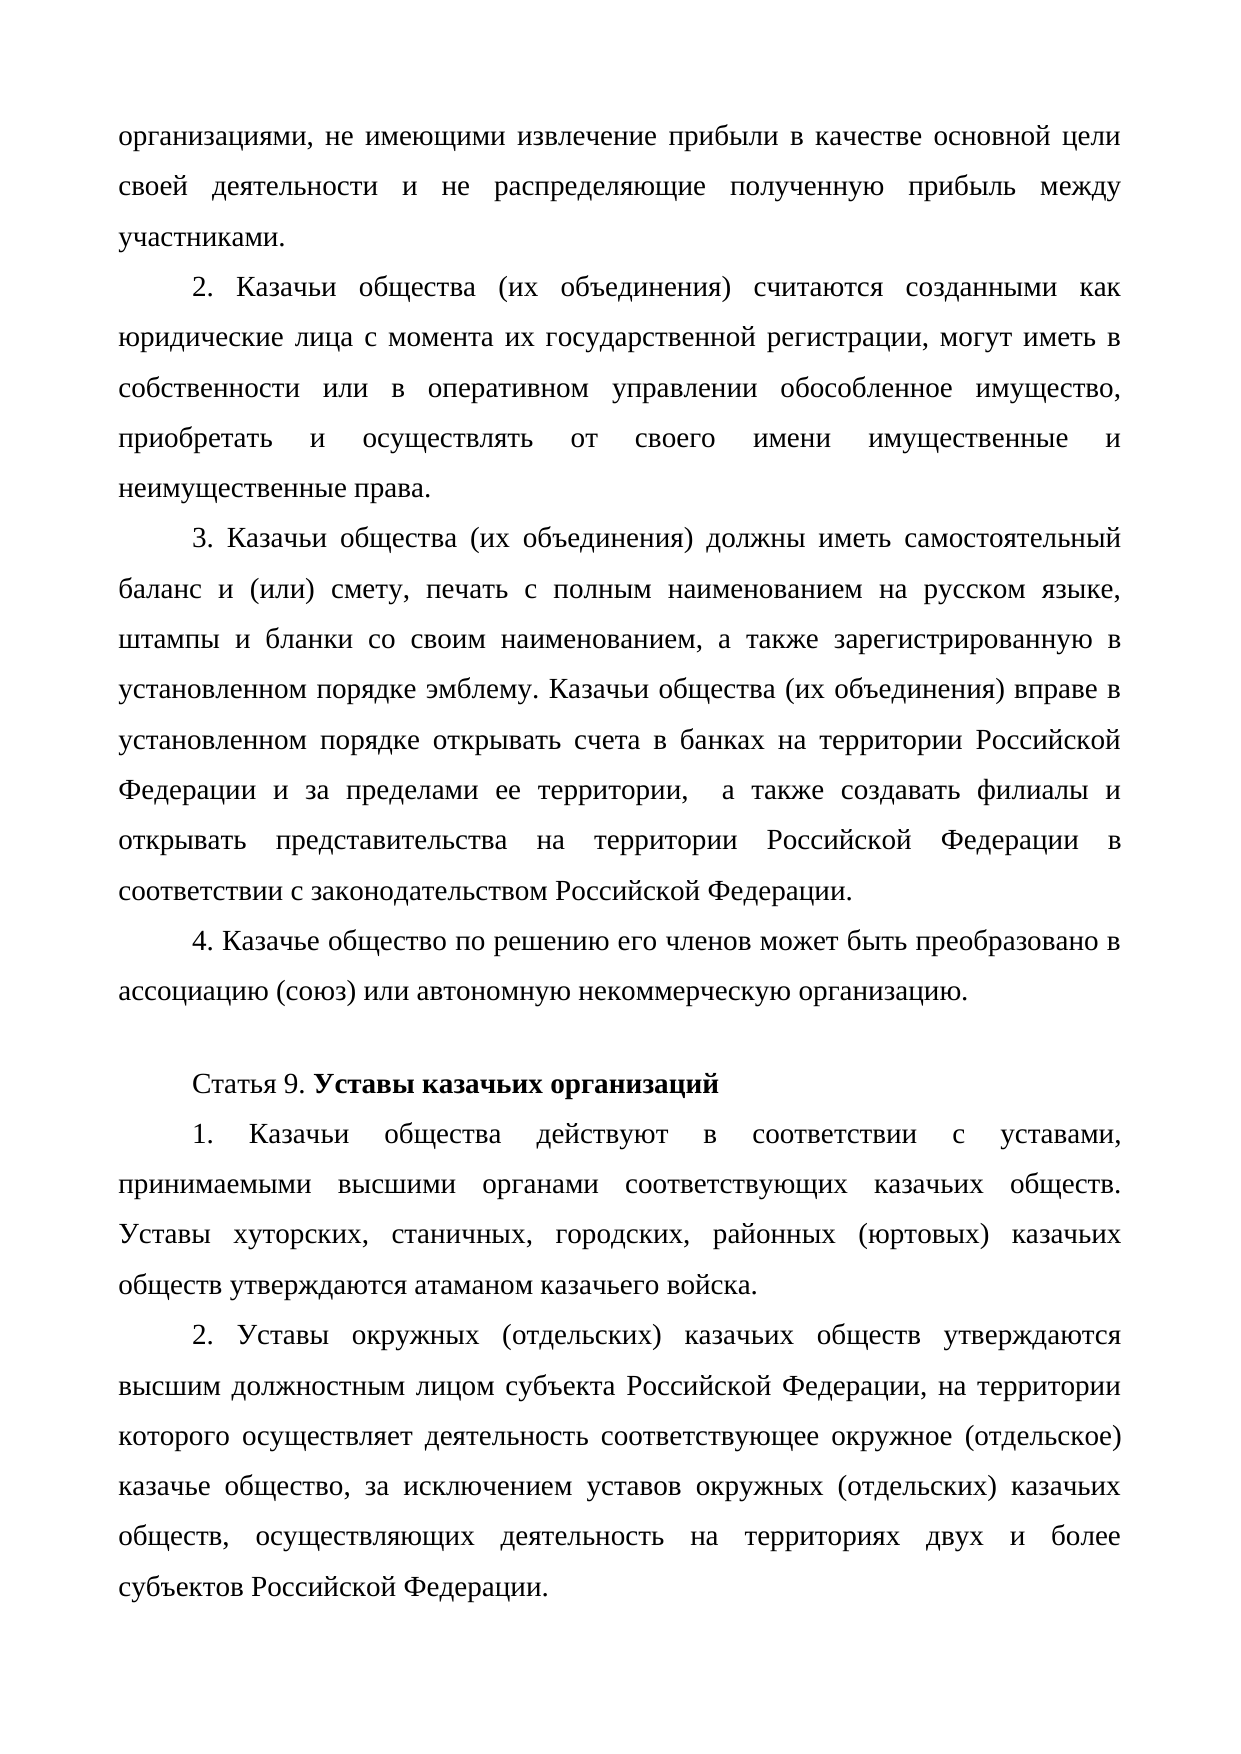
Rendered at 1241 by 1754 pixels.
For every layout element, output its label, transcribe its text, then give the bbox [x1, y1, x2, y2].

text 4. Казачье общество по решению его членов может быть преобразовано в ассоциацию (союз) или автономную некоммерческую организацию. [118, 923, 1122, 1007]
text 3. Казачьи общества (их объединения) должны иметь самостоятельный баланс и (или) смету, печать с полным наименованием на русском языке, штампы и бланки со своим наименованием, а также зарегистрированную в установленном порядке эмблему. Казачьи общества (их объединения) вправе в установленном порядке открывать счета в банках на территории Российской Федерации и за пределами ее территории, а также создавать филиалы и открывать представительства на территории Российской Федерации в соответствии с законодательством Российской Федерации. [118, 521, 1122, 906]
text Статья 9. Уставы казачьих организаций [118, 1066, 1122, 1099]
text 2. Уставы окружных (отдельских) казачьих обществ утверждаются высшим должностным лицом субъекта Российской Федерации, на территории которого осуществляет деятельность соответствующее окружное (отдельское) казачье общество, за исключением уставов окружных (отдельских) казачьих обществ, осуществляющих деятельность на территориях двух и более субъектов Российской Федерации. [118, 1317, 1122, 1602]
text организациями, не имеющими извлечение прибыли в качестве основной цели своей деятельности и не распределяющие полученную прибыль между участниками. [118, 118, 1122, 252]
text 1. Казачьи общества действуют в соответствии с уставами, принимаемыми высшими органами соответствующих казачьих обществ. Уставы хуторских, станичных, городских, районных (юртовых) казачьих обществ утверждаются атаманом казачьего войска. [118, 1116, 1122, 1301]
text 2. Казачьи общества (их объединения) считаются созданными как юридические лица с момента их государственной регистрации, могут иметь в собственности или в оперативном управлении обособленное имущество, приобретать и осуществлять от своего имени имущественные и неимущественные права. [118, 269, 1122, 504]
